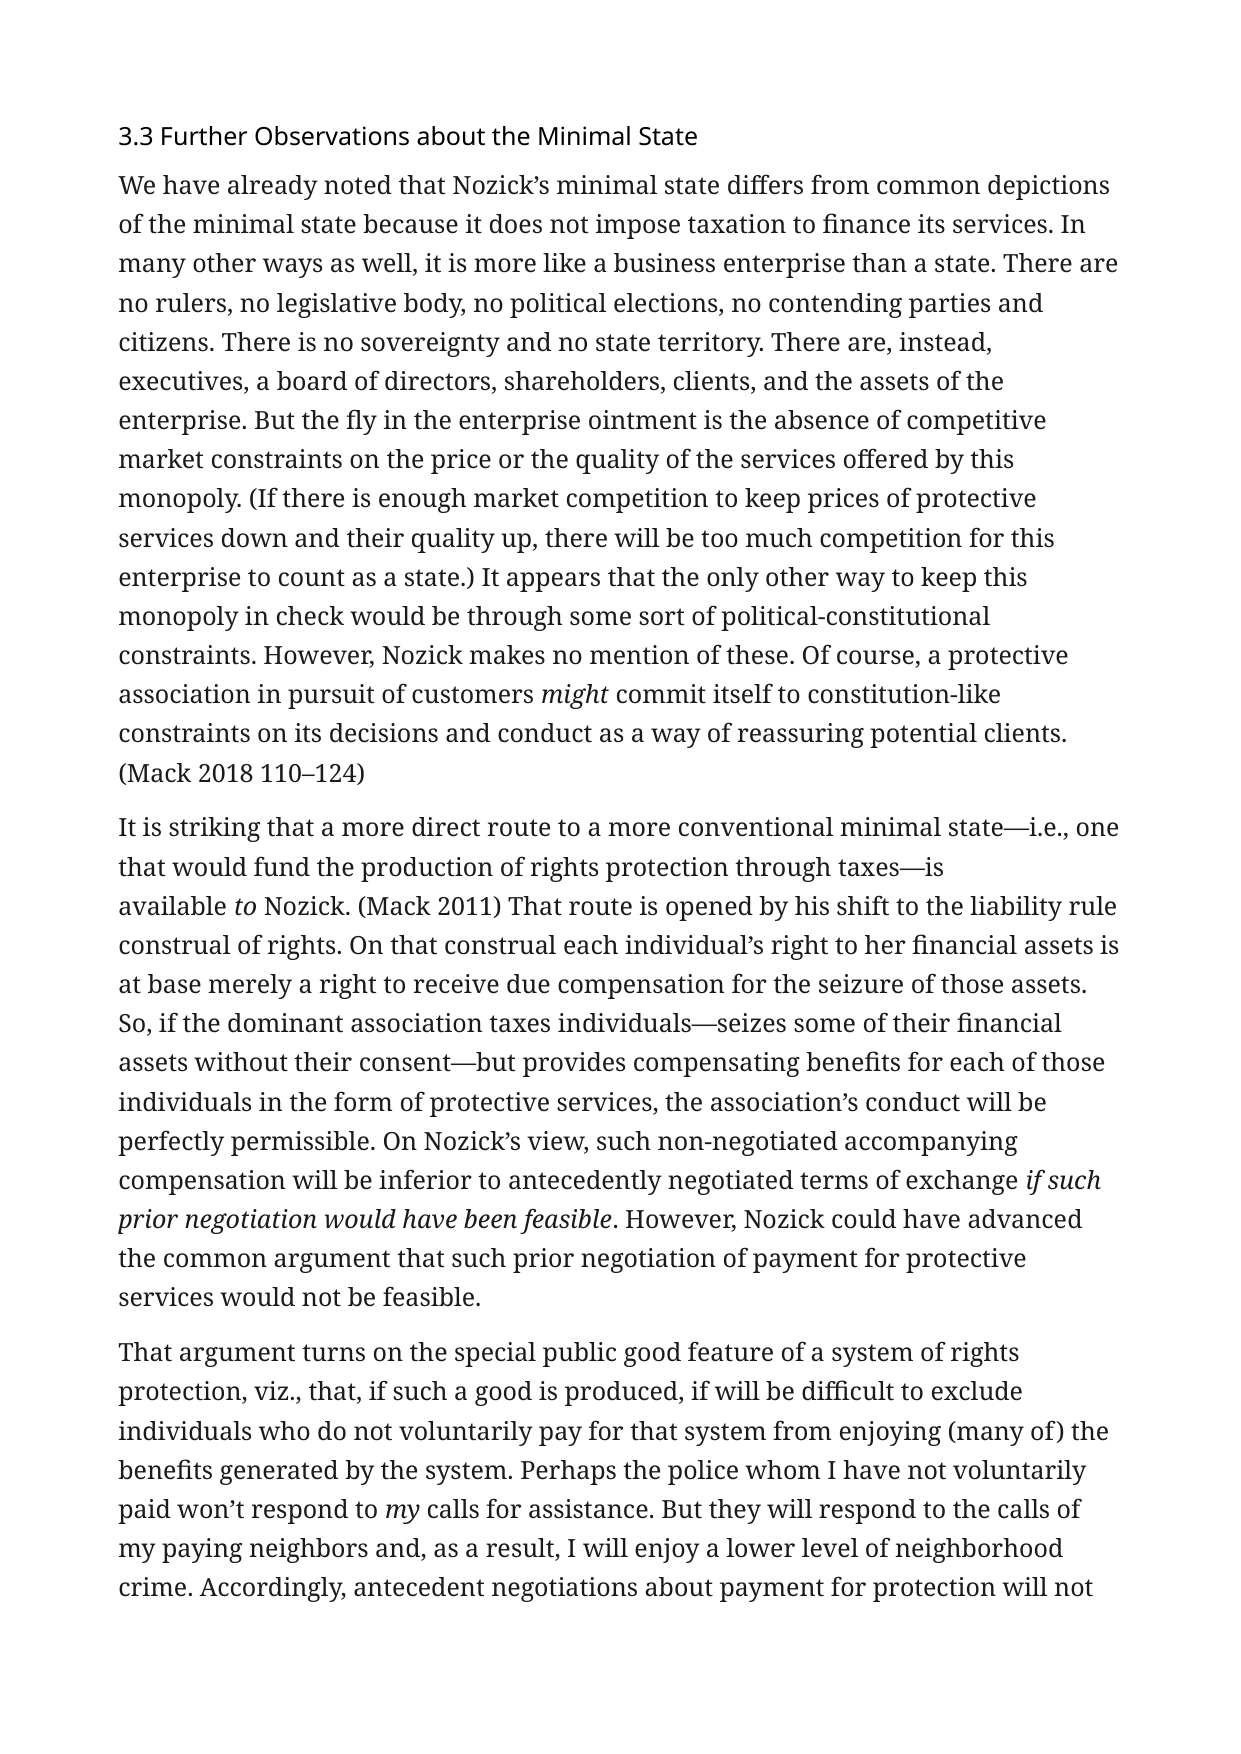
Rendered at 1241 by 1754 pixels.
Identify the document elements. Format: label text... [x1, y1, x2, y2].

text It is striking that a more direct route to a more conventional minimal state—i.e., one that would fund the production of rights protection through taxes—is available to Nozick. (Mack 2011) That route is opened by his shift to the liability rule construal of rights. On that construal each individual’s right to her financial assets is at base merely a right to receive due compensation for the seizure of those assets. So, if the dominant association taxes individuals—seizes some of their financial assets without their consent—but provides compensating benefits for each of those individuals in the form of protective services, the association’s conduct will be perfectly permissible. On Nozick’s view, such non-negotiated accompanying compensation will be inferior to antecedently negotiated terms of exchange if such prior negotiation would have been feasible. However, Nozick could have advanced the common argument that such prior negotiation of payment for protective services would not be feasible. [118, 810, 1122, 1314]
subtitle 3.3 Further Observations about the Minimal State [118, 118, 1122, 152]
text That argument turns on the special public good feature of a system of rights protection, viz., that, if such a good is produced, if will be difficult to exclude individuals who do not voluntarily pay for that system from enjoying (many of) the benefits generated by the system. Perhaps the police whom I have not voluntarily paid won’t respond to my calls for assistance. But they will respond to the calls of my paying neighbors and, as a result, I will enjoy a lower level of neighborhood crime. Accordingly, antecedent negotiations about payment for protection will not [118, 1335, 1122, 1604]
text We have already noted that Nozick’s minimal state differs from common depictions of the minimal state because it does not impose taxation to finance its services. In many other ways as well, it is more like a business enterprise than a state. There are no rulers, no legislative body, no political elections, no contending parties and citizens. There is no sovereignty and no state territory. There are, instead, executives, a board of directors, shareholders, clients, and the assets of the enterprise. But the fly in the enterprise ointment is the absence of competitive market constraints on the price or the quality of the services offered by this monopoly. (If there is enough market competition to keep prices of protective services down and their quality up, there will be too much competition for this enterprise to count as a state.) It appears that the only other way to keep this monopoly in check would be through some sort of political-constitutional constraints. However, Nozick makes no mention of these. Of course, a protective association in pursuit of customers might commit itself to constitution-like constraints on its decisions and conduct as a way of reassuring potential clients. (Mack 2018 110–124) [118, 168, 1122, 789]
